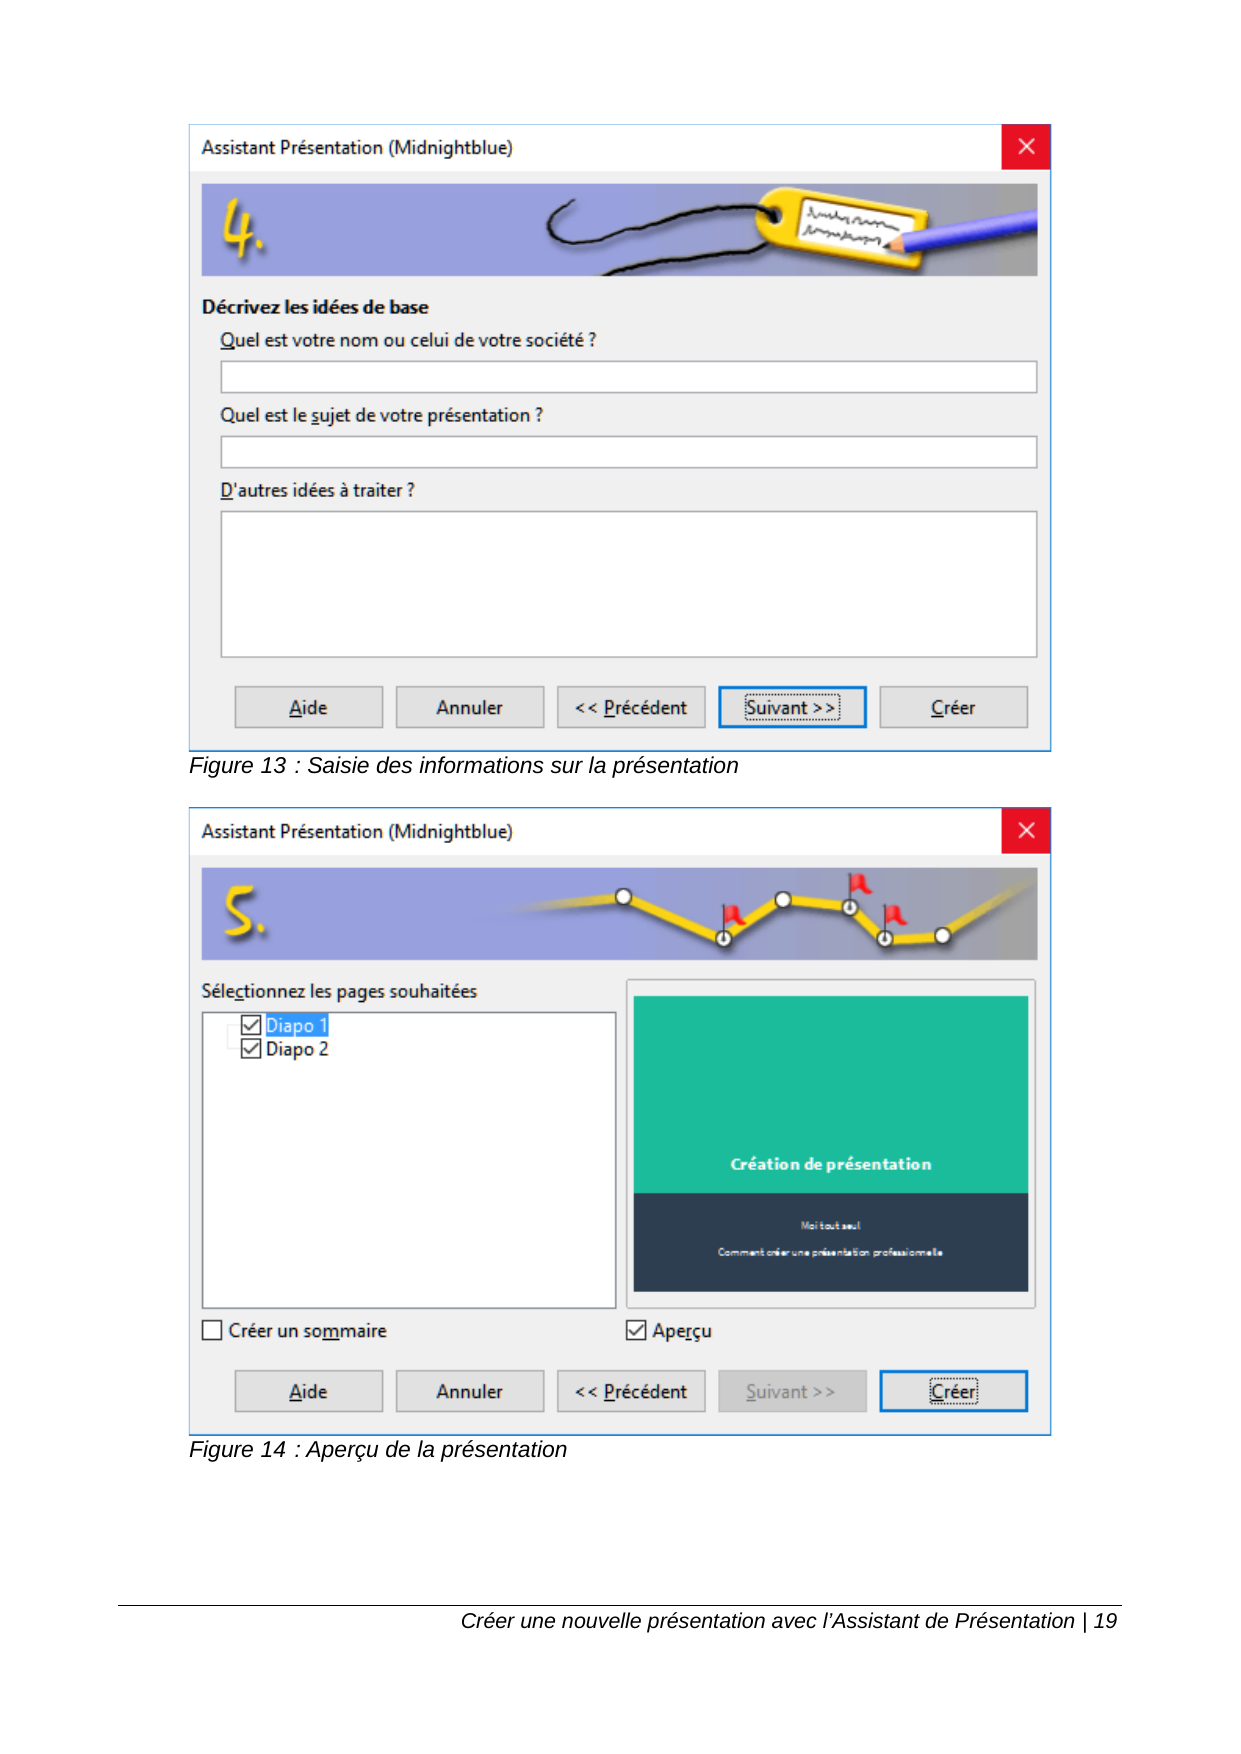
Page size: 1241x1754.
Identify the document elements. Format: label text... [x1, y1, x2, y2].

picture [188, 124, 1052, 752]
text Figure 14 : Aperçu de la présentation [189, 1436, 1051, 1462]
picture [188, 807, 1052, 1436]
text Figure 13 : Saisie des informations sur la présentation [189, 752, 1051, 778]
